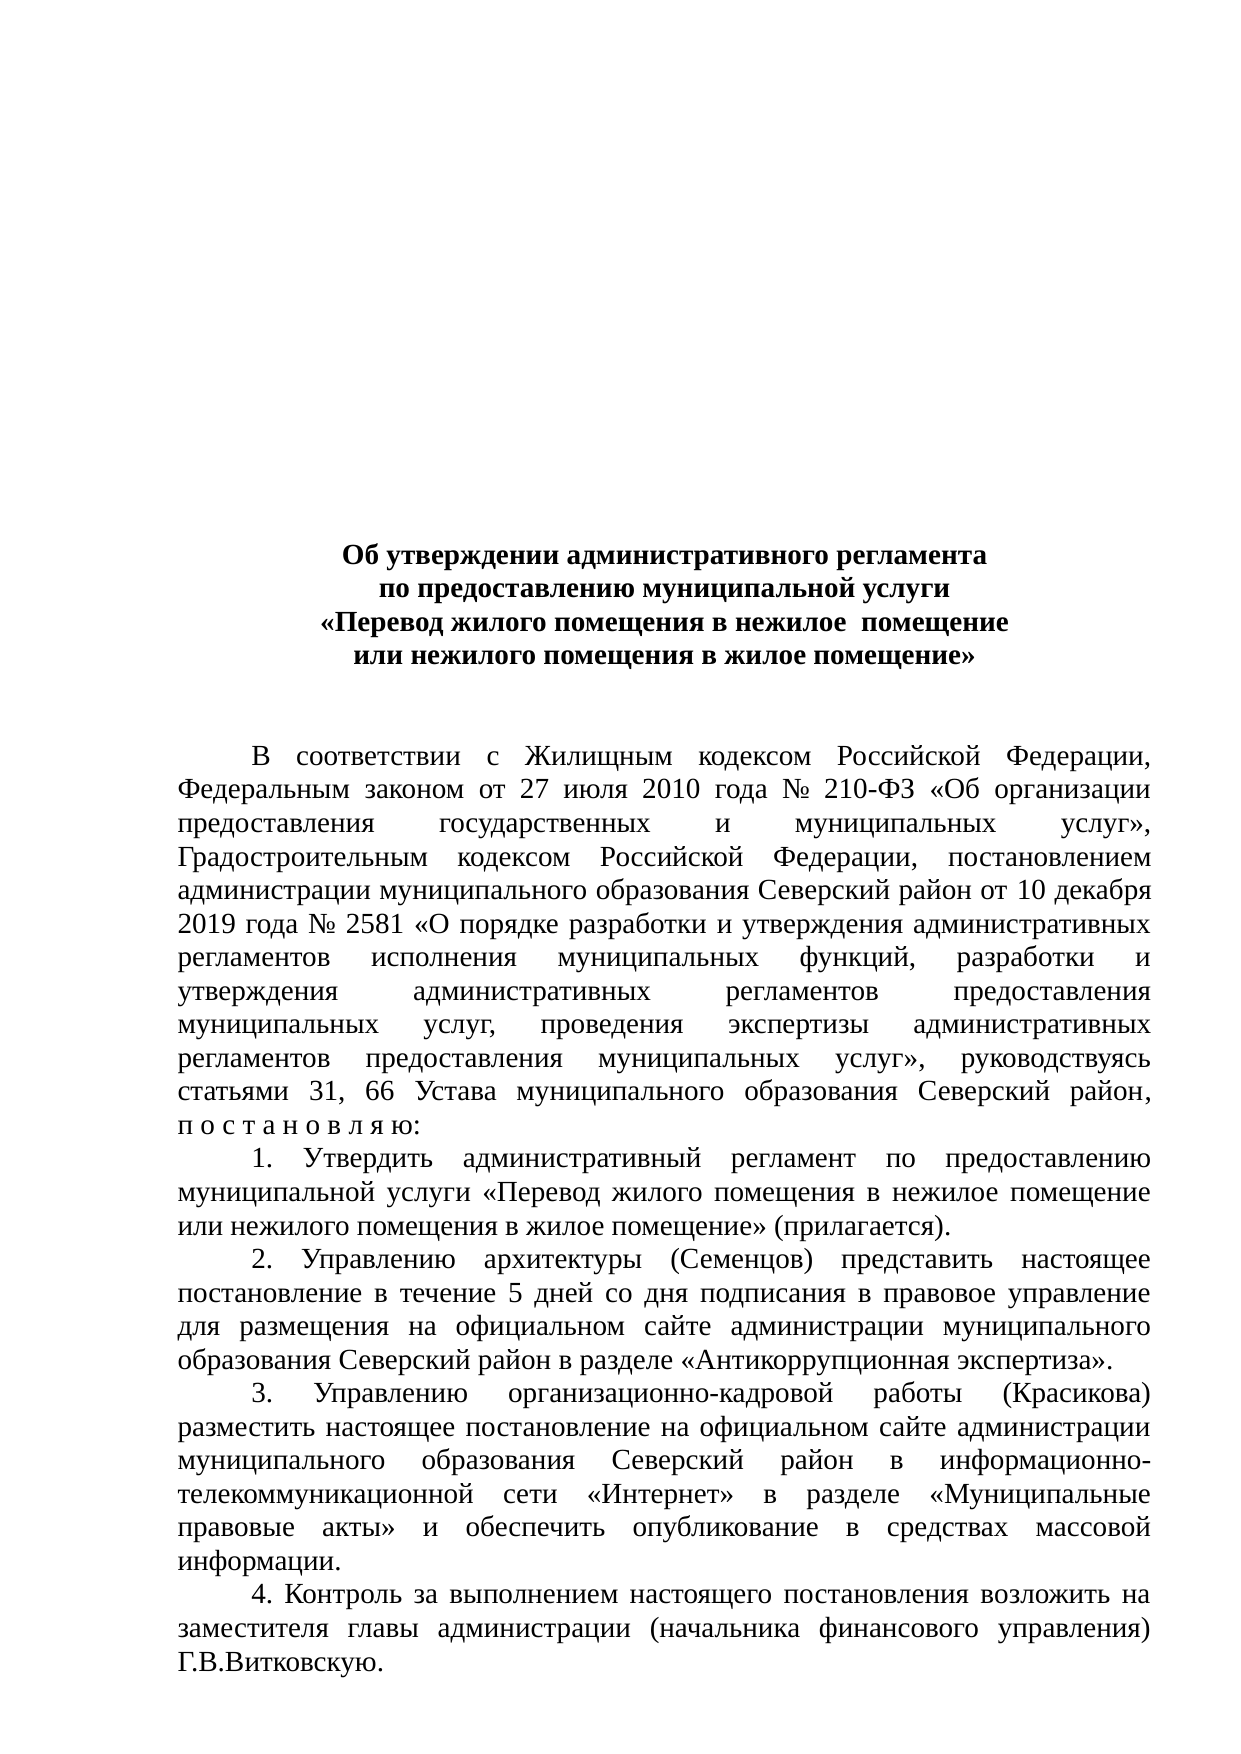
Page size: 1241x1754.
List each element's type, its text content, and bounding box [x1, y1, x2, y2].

text 1. Утвердить административный регламент по предоставлению муниципальной услуги «Перевод жилого помещения в нежилое помещение или нежилого помещения в жилое помещение» (прилагается). [177, 1141, 1152, 1241]
text Об утверждении административного регламента по предоставлению муниципальной услуги «Перевод жилого помещения в нежилое помещение или нежилого помещения в жилое помещение» [177, 537, 1152, 671]
text 3. Управлению организационно-кадровой работы (Красикова) разместить настоящее постановление на официальном сайте администрации муниципального образования Северский район в информационно-телекоммуникационной сети «Интернет» в разделе «Муниципальные правовые акты» и обеспечить опубликование в средствах массовой информации. [177, 1375, 1152, 1577]
text В соответствии с Жилищным кодексом Российской Федерации, Федеральным законом от 27 июля 2010 года № 210-ФЗ «Об организации предоставления государственных и муниципальных услуг», Градостроительным кодексом Российской Федерации, постановлением администрации муниципального образования Северский район от 10 декабря 2019 года № 2581 «О порядке разработки и утверждения административных регламентов исполнения муниципальных функций, разработки и утверждения административных регламентов предоставления муниципальных услуг, проведения экспертизы административных регламентов предоставления муниципальных услуг», руководствуясь статьями 31, 66 Устава муниципального образования Северский район, п о с т а н о в л я ю: [177, 738, 1152, 1141]
text 2. Управлению архитектуры (Семенцов) представить настоящее постановление в течение 5 дней со дня подписания в правовое управление для размещения на официальном сайте администрации муниципального образования Северский район в разделе «Антикоррупционная экспертиза». [177, 1241, 1152, 1375]
text 4. Контроль за выполнением настоящего постановления возложить на заместителя главы администрации (начальника финансового управления) Г.В.Витковскую. [177, 1577, 1152, 1677]
